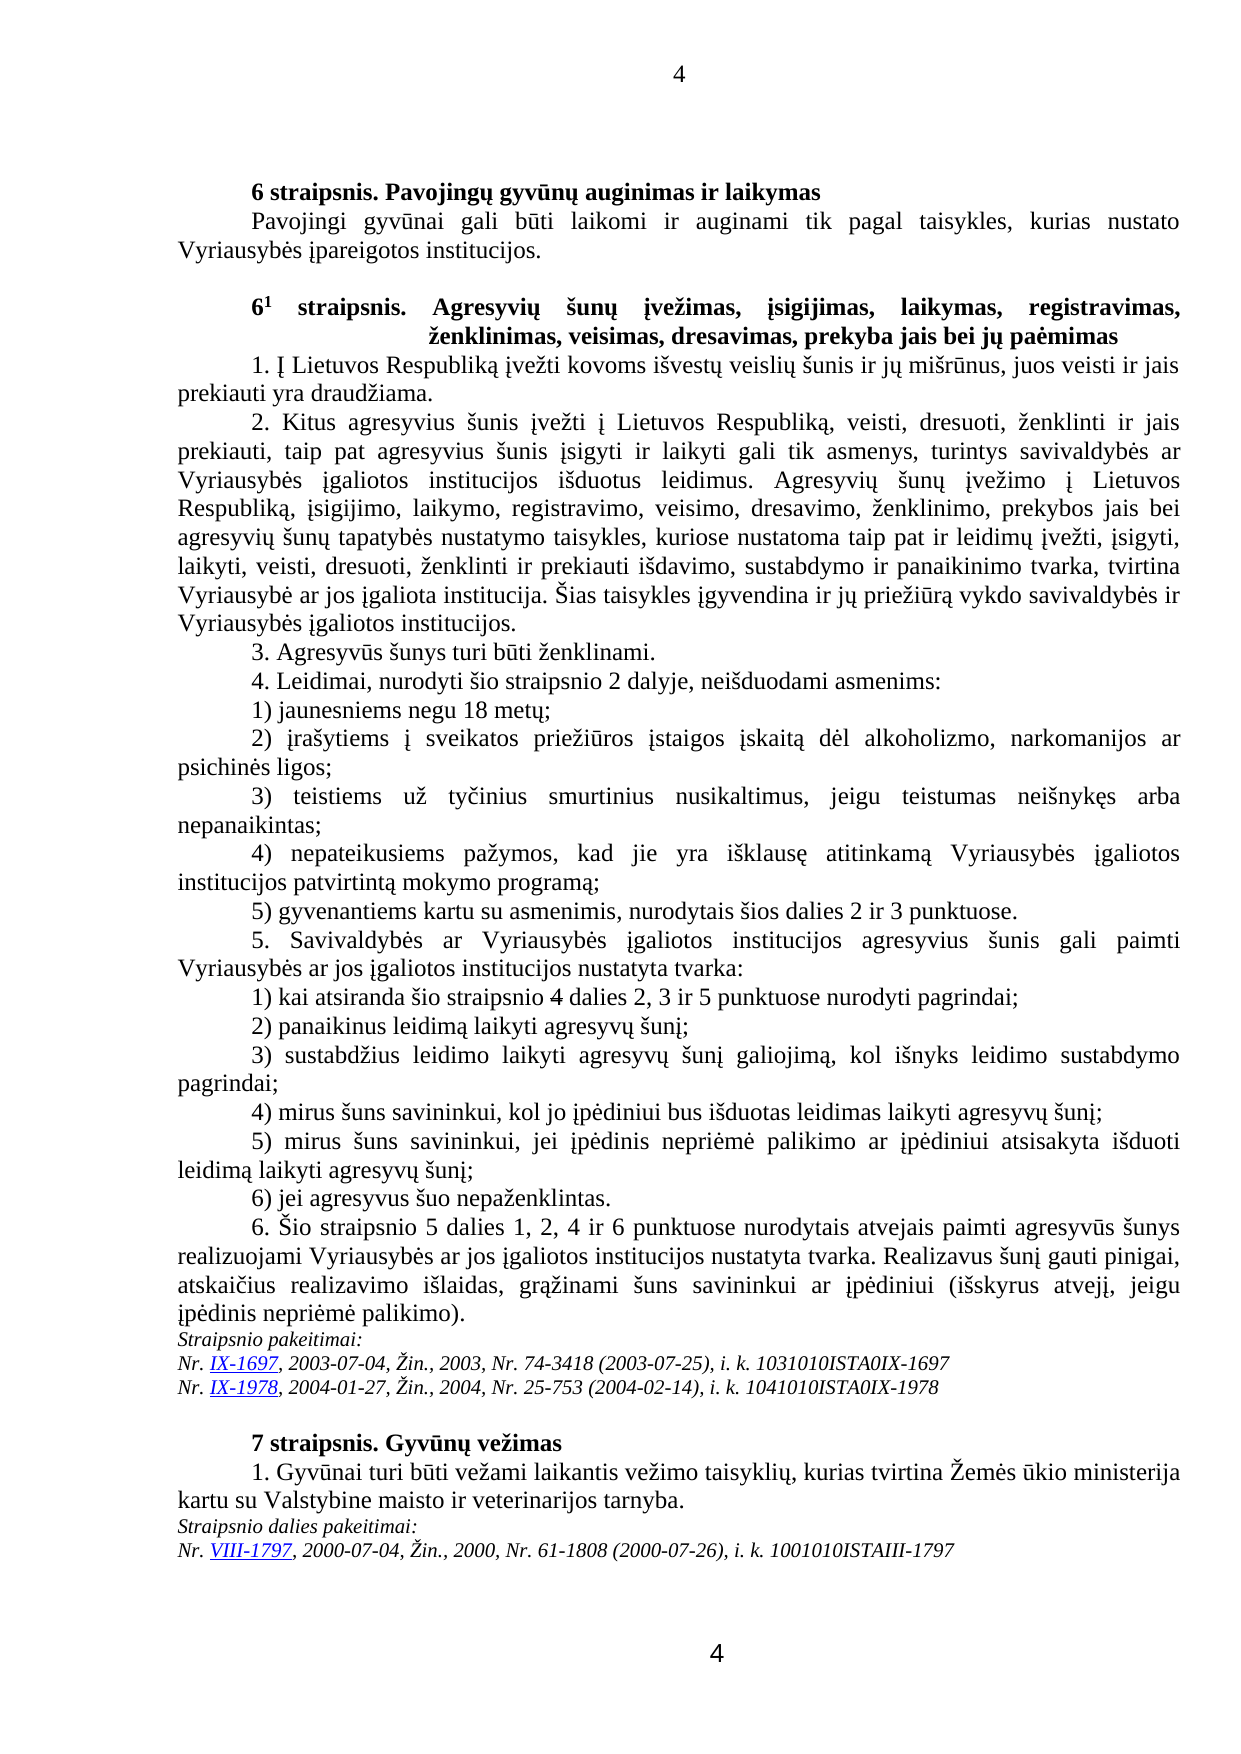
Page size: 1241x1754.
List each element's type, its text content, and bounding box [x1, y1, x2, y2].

text 6 straipsnis. Pavojingų gyvūnų auginimas ir laikymas [177, 177, 1181, 206]
text 6) jei agresyvus šuo nepaženklintas. [177, 1183, 1181, 1212]
text 1. Gyvūnai turi būti vežami laikantis vežimo taisyklių, kurias tvirtina Žemės ūkio ministerija kartu su Valstybine maisto ir veterinarijos tarnyba. [177, 1457, 1181, 1514]
text Straipsnio pakeitimai: [177, 1327, 1181, 1351]
text 2) panaikinus leidimą laikyti agresyvų šunį; [177, 1011, 1181, 1040]
text 1) kai atsiranda šio straipsnio 4 dalies 2, 3 ir 5 punktuose nurodyti pagrindai; [177, 982, 1181, 1011]
text 2) įrašytiems į sveikatos priežiūros įstaigos įskaitą dėl alkoholizmo, narkomanijos ar psichinės ligos; [177, 723, 1181, 781]
text 3. Agresyvūs šunys turi būti ženklinami. [177, 637, 1181, 666]
text 1) jaunesniems negu 18 metų; [177, 695, 1181, 723]
text Pavojingi gyvūnai gali būti laikomi ir auginami tik pagal taisykles, kurias nustato Vyriausybės įpareigotos institucijos. [177, 206, 1181, 263]
text Nr. VIII-1797, 2000-07-04, Žin., 2000, Nr. 61-1808 (2000-07-26), i. k. 1001010ISTAIII-1797 [177, 1538, 1181, 1562]
text 4) nepateikusiems pažymos, kad jie yra išklausę atitinkamą Vyriausybės įgaliotos institucijos patvirtintą mokymo programą; [177, 838, 1181, 896]
text 5. Savivaldybės ar Vyriausybės įgaliotos institucijos agresyvius šunis gali paimti Vyriausybės ar jos įgaliotos institucijos nustatyta tvarka: [177, 925, 1181, 982]
text 5) mirus šuns savininkui, jei įpėdinis nepriėmė palikimo ar įpėdiniui atsisakyta išduoti leidimą laikyti agresyvų šunį; [177, 1126, 1181, 1183]
text 7 straipsnis. Gyvūnų vežimas [177, 1428, 1181, 1457]
text 3) teistiems už tyčinius smurtinius nusikaltimus, jeigu teistumas neišnykęs arba nepanaikintas; [177, 781, 1181, 838]
text Straipsnio dalies pakeitimai: [177, 1514, 1181, 1538]
text 3) sustabdžius leidimo laikyti agresyvų šunį galiojimą, kol išnyks leidimo sustabdymo pagrindai; [177, 1040, 1181, 1097]
text Nr. IX-1697, 2003-07-04, Žin., 2003, Nr. 74-3418 (2003-07-25), i. k. 1031010ISTA0IX-1697 [177, 1351, 1181, 1375]
text Nr. IX-1978, 2004-01-27, Žin., 2004, Nr. 25-753 (2004-02-14), i. k. 1041010ISTA0IX-1978 [177, 1375, 1181, 1399]
text 4) mirus šuns savininkui, kol jo įpėdiniui bus išduotas leidimas laikyti agresyvų šunį; [177, 1097, 1181, 1126]
text 6. Šio straipsnio 5 dalies 1, 2, 4 ir 6 punktuose nurodytais atvejais paimti agresyvūs šunys realizuojami Vyriausybės ar jos įgaliotos institucijos nustatyta tvarka. Realizavus šunį gauti pinigai, atskaičius realizavimo išlaidas, grąžinami šuns savininkui ar įpėdiniui (išskyrus atvejį, jeigu įpėdinis nepriėmė palikimo). [177, 1212, 1181, 1327]
text 4. Leidimai, nurodyti šio straipsnio 2 dalyje, neišduodami asmenims: [177, 666, 1181, 695]
text 5) gyvenantiems kartu su asmenimis, nurodytais šios dalies 2 ir 3 punktuose. [177, 896, 1181, 925]
text 2. Kitus agresyvius šunis įvežti į Lietuvos Respubliką, veisti, dresuoti, ženklinti ir jais prekiauti, taip pat agresyvius šunis įsigyti ir laikyti gali tik asmenys, turintys savivaldybės ar Vyriausybės įgaliotos institucijos išduotus leidimus. Agresyvių šunų įvežimo į Lietuvos Respubliką, įsigijimo, laikymo, registravimo, veisimo, dresavimo, ženklinimo, prekybos jais bei agresyvių šunų tapatybės nustatymo taisykles, kuriose nustatoma taip pat ir leidimų įvežti, įsigyti, laikyti, veisti, dresuoti, ženklinti ir prekiauti išdavimo, sustabdymo ir panaikinimo tvarka, tvirtina Vyriausybė ar jos įgaliota institucija. Šias taisykles įgyvendina ir jų priežiūrą vykdo savivaldybės ir Vyriausybės įgaliotos institucijos. [177, 407, 1181, 637]
text 1. Į Lietuvos Respubliką įvežti kovoms išvestų veislių šunis ir jų mišrūnus, juos veisti ir jais prekiauti yra draudžiama. [177, 350, 1181, 407]
text 61 straipsnis. Agresyvių šunų įvežimas, įsigijimas, laikymas, registravimas, ženklinimas, veisimas, dresavimas, prekyba jais bei jų paėmimas [251, 292, 1181, 350]
